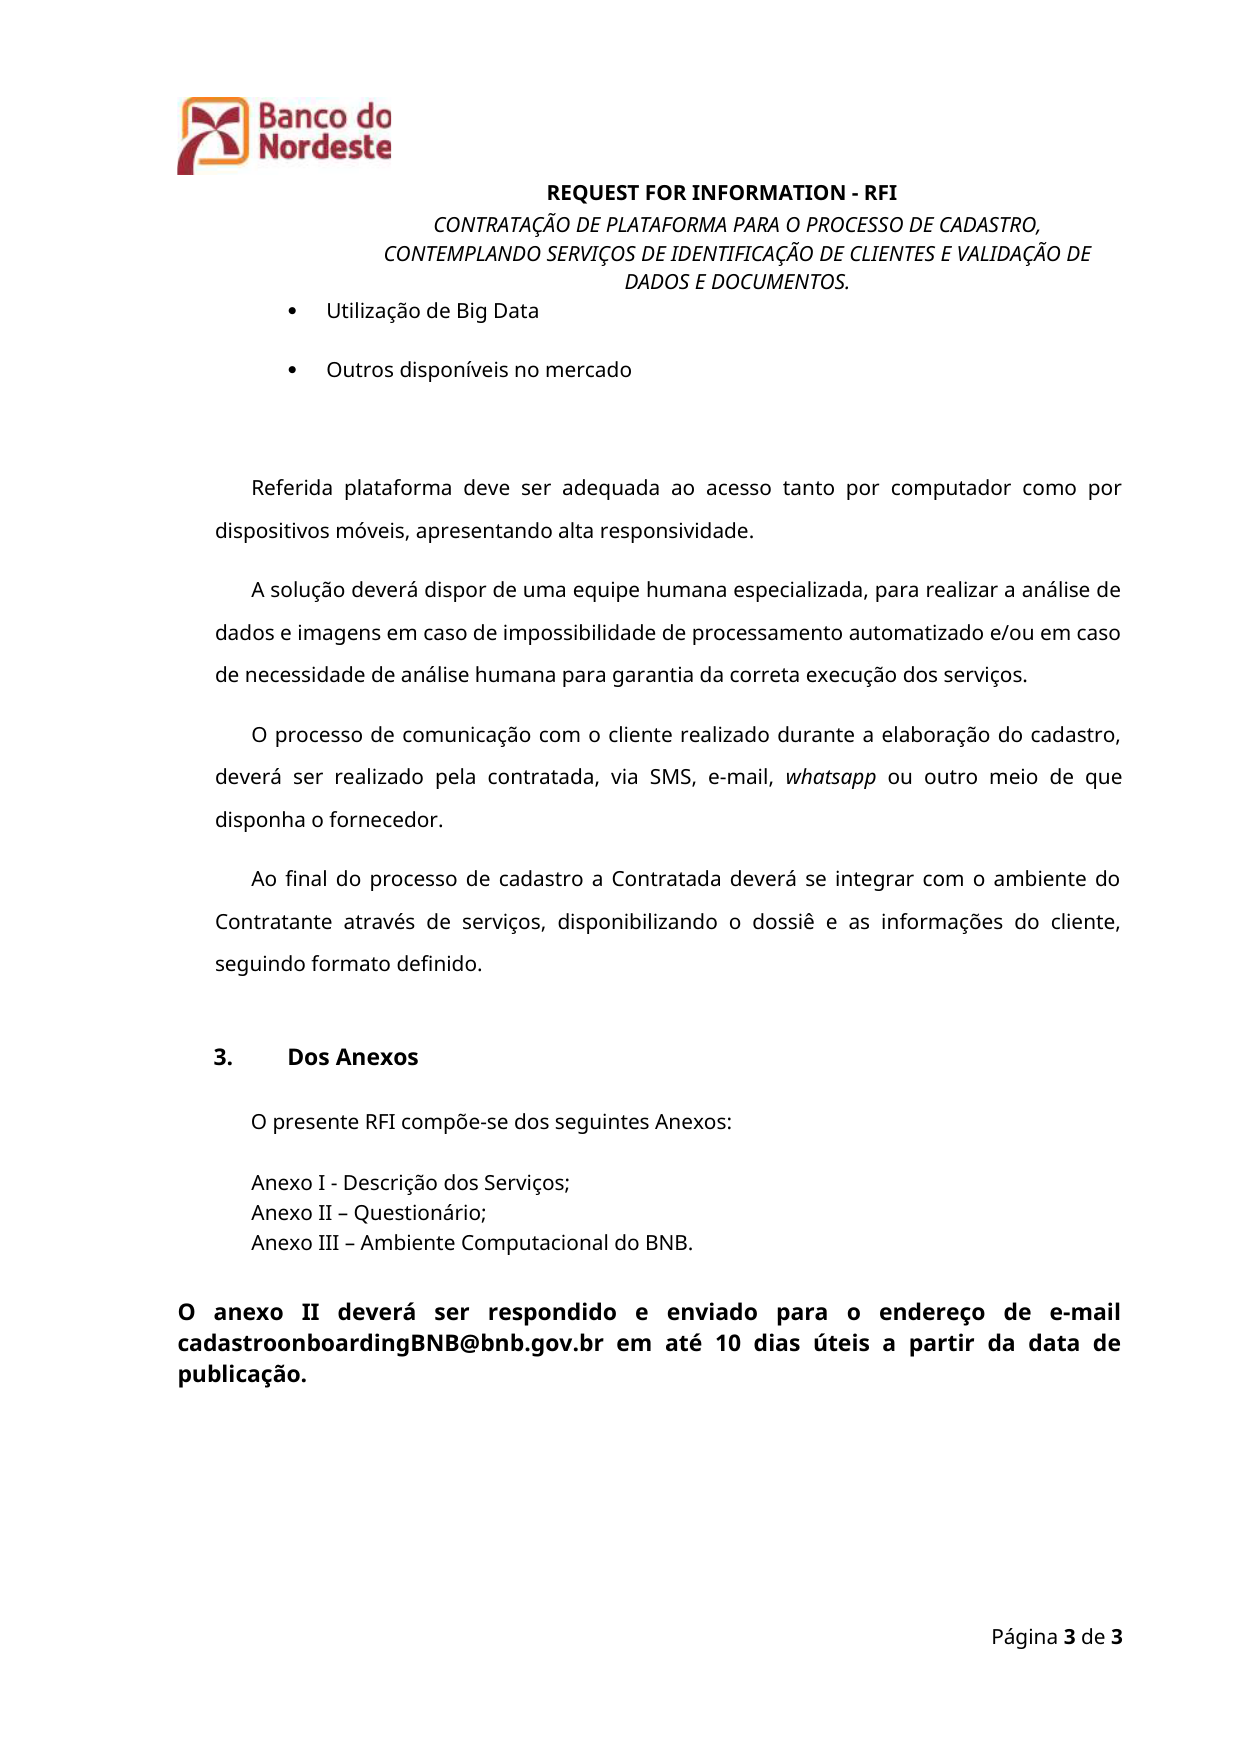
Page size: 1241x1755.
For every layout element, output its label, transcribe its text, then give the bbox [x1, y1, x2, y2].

subtitle Dos Anexos [213, 1041, 1122, 1072]
text O anexo II deverá ser respondido e enviado para o endereço de e-mail cadastroonboardingBNB@bnb.gov.br em até 10 dias úteis a partir da data de publicação. [177, 1296, 1122, 1389]
text Anexo II – Questionário; [251, 1198, 1122, 1226]
list Utilização de Big Data [288, 296, 1122, 324]
text Anexo III – Ambiente Computacional do BNB. [251, 1228, 1122, 1256]
list O processo de comunicação com o cliente realizado durante a elaboração do cadastro, deverá ser realizado pela contratada, via SMS, e-mail, whatsapp ou outro meio de que disponha o fornecedor. [215, 720, 1122, 833]
text Anexo I - Descrição dos Serviços; [251, 1168, 1122, 1196]
list A solução deverá dispor de uma equipe humana especializada, para realizar a análise de dados e imagens em caso de impossibilidade de processamento automatizado e/ou em caso de necessidade de análise humana para garantia da correta execução dos serviços. [215, 575, 1122, 689]
list Referida plataforma deve ser adequada ao acesso tanto por computador como por dispositivos móveis, apresentando alta responsividade. [215, 473, 1122, 544]
list Outros disponíveis no mercado [288, 355, 1122, 383]
list Ao final do processo de cadastro a Contratada deverá se integrar com o ambiente do Contratante através de serviços, disponibilizando o dossiê e as informações do cliente, seguindo formato definido. [215, 864, 1122, 978]
text O presente RFI compõe-se dos seguintes Anexos: [176, 1107, 1122, 1135]
